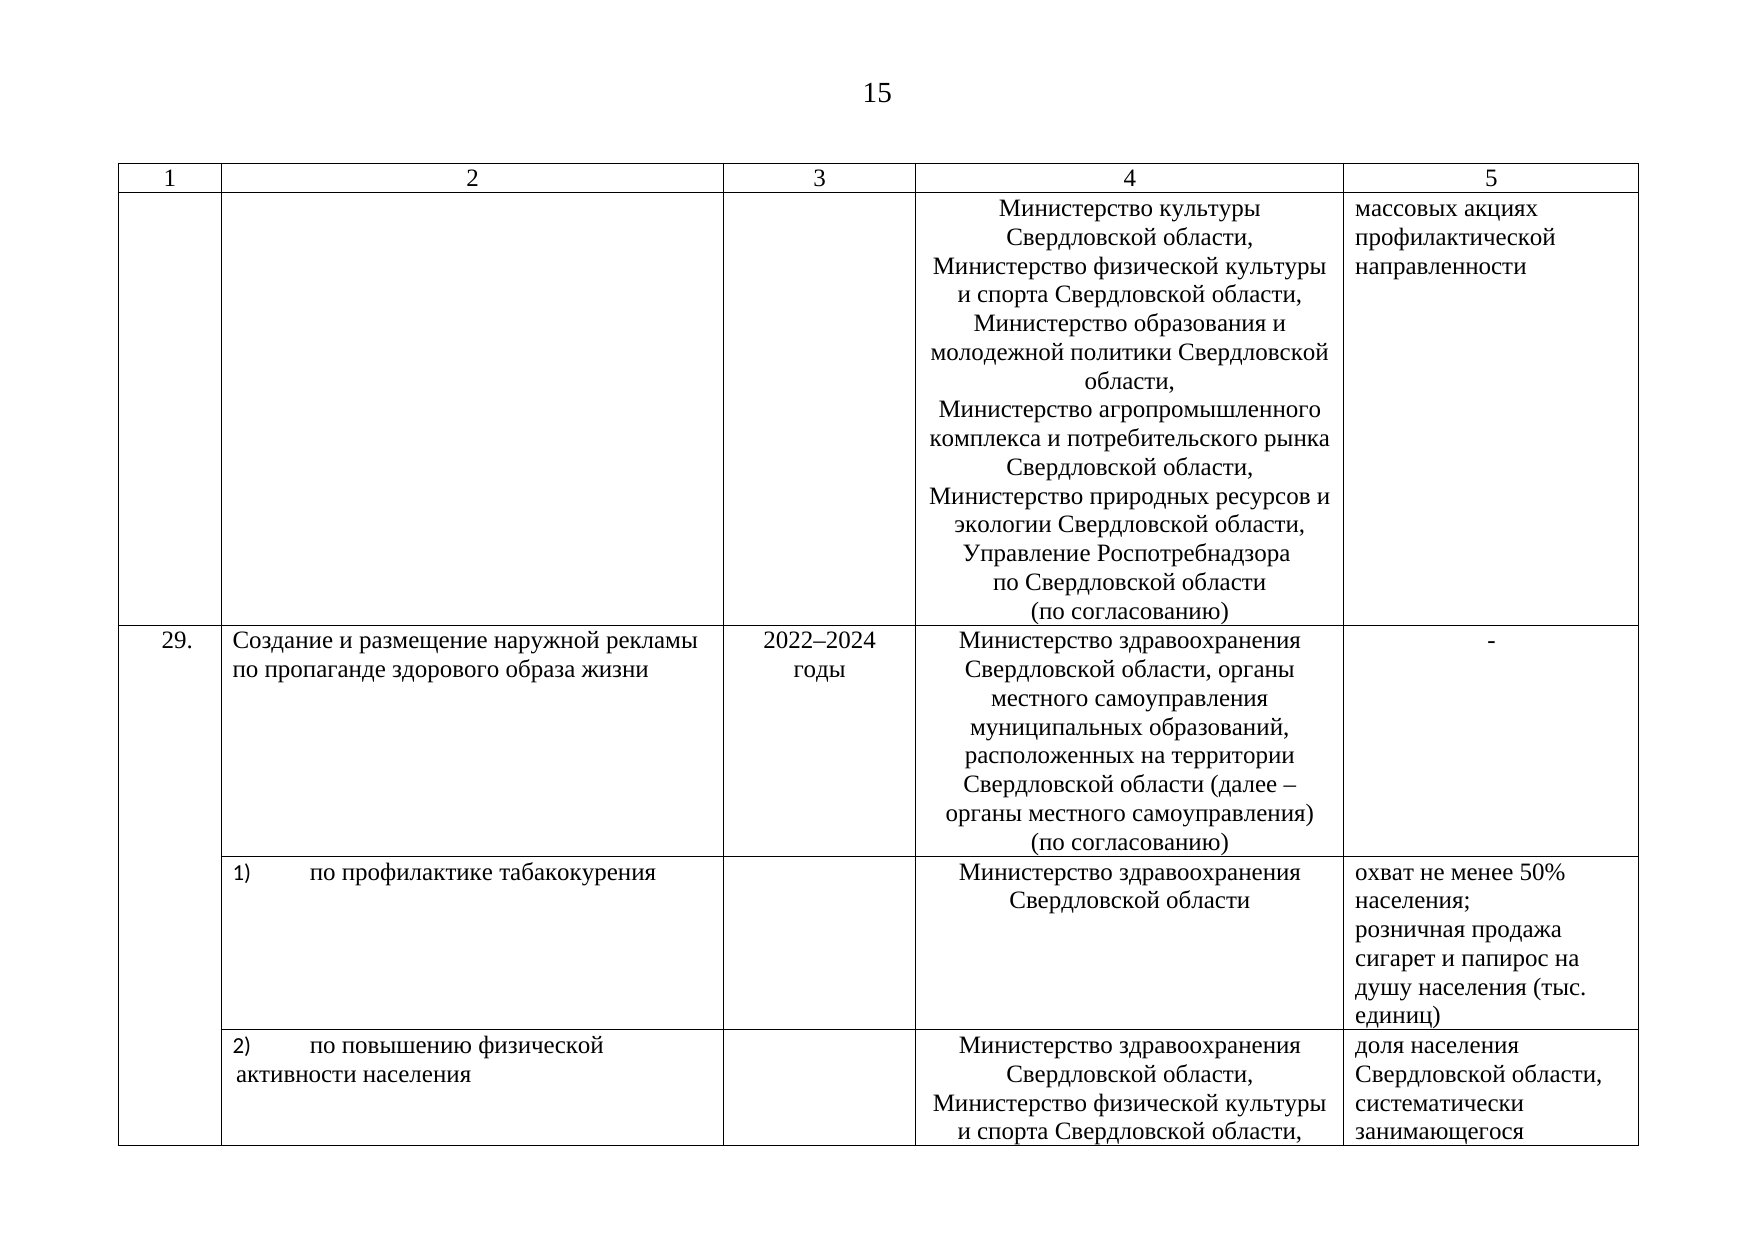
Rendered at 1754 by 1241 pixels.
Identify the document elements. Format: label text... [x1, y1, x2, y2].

table_cell Министерство здравоохранения Свердловской области [916, 857, 1343, 1029]
table_header 1 [119, 164, 221, 192]
table_cell Министерство здравоохранения Свердловской области, Министерство физической культуры и спорта Свердловской области, [916, 1030, 1343, 1145]
table_cell по профилактике табакокурения [222, 857, 723, 1029]
table_header 3 [724, 164, 915, 192]
table_header 2 [222, 164, 723, 192]
table_cell Создание и размещение наружной рекламы по пропаганде здорового образа жизни [222, 626, 723, 856]
table_cell - [1344, 626, 1638, 856]
table_cell Министерство здравоохранения Свердловской области, органы местного самоуправления муниципальных образований, расположенных на территории Свердловской области (далее – органы местного самоуправления) (по согласованию) [916, 626, 1343, 856]
table_cell Министерство культуры Свердловской области, Министерство физической культуры и спорта Свердловской области, Министерство образования и молодежной политики Свердловской области, Министерство агропромышленного комплекса и потребительского рынка Свердловской области, Министерство природных ресурсов и экологии Свердловской области, Управление Роспотребнадзора по Свердловской области (по согласованию) [916, 193, 1343, 624]
table_cell 29. [119, 626, 221, 1145]
table_cell [119, 193, 221, 624]
table_cell [222, 193, 723, 624]
table_header 4 [916, 164, 1343, 192]
table_cell [724, 857, 915, 1029]
table_cell [724, 1030, 915, 1145]
table_cell массовых акциях профилактической направленности [1344, 193, 1638, 624]
table_cell по повышению физической активности населения [222, 1030, 723, 1145]
table_cell доля населения Свердловской области, систематически занимающегося [1344, 1030, 1638, 1145]
table_cell 2022–2024 годы [724, 626, 915, 856]
table_cell [724, 193, 915, 624]
table_header 5 [1344, 164, 1638, 192]
table_cell охват не менее 50% населения; розничная продажа сигарет и папирос на душу населения (тыс. единиц) [1344, 857, 1638, 1029]
